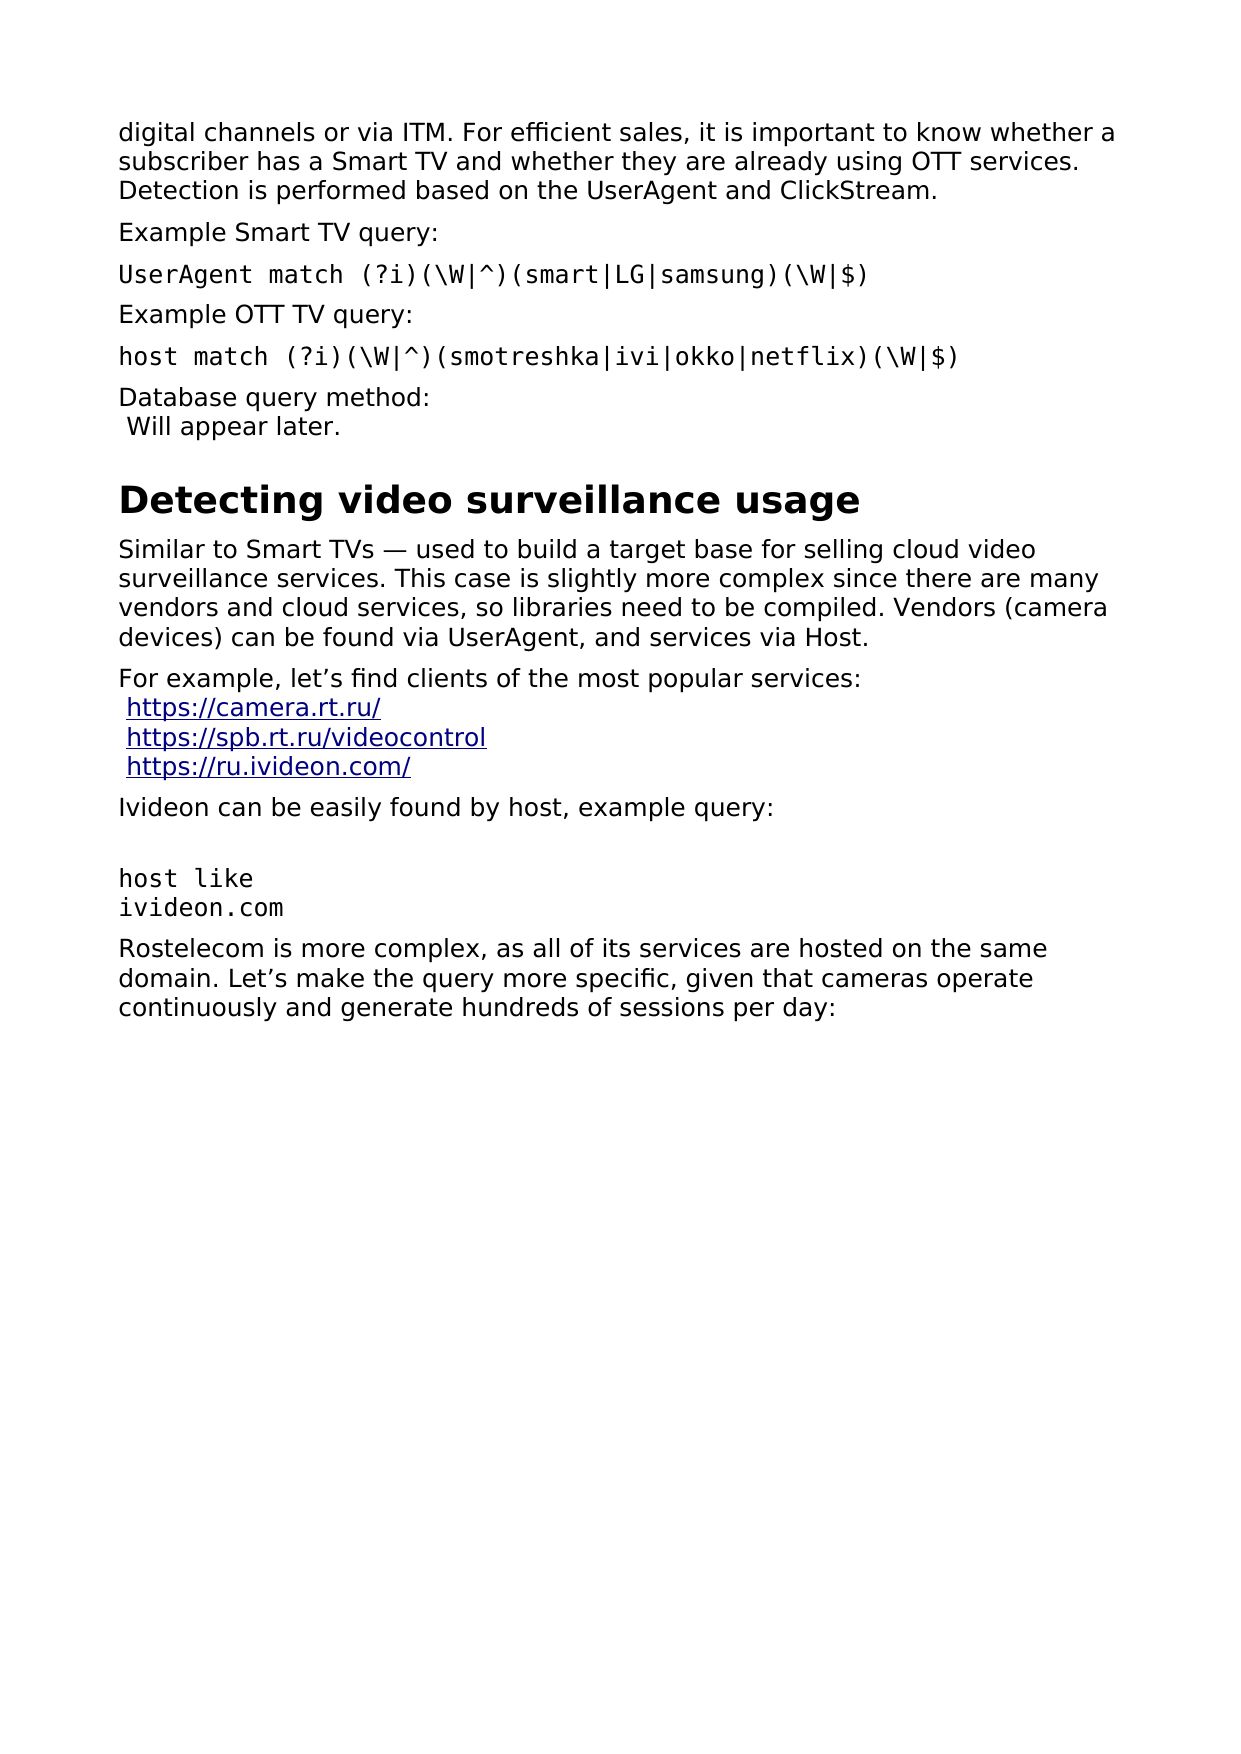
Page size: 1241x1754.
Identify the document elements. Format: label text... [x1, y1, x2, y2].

text For example, let’s find clients of the most popular services: https://camera.rt.ru/ https://spb.rt.ru/videocontrol https://ru.ivideon.com/ [118, 664, 1122, 781]
text host match (?i)(\W|^)(smotreshka|ivi|okko|netflix)(\W|$) [118, 342, 1122, 372]
text Database query method: Will appear later. [118, 383, 1122, 442]
text Example OTT TV query: [118, 301, 1122, 330]
text Ivideon can be easily found by host, example query: [118, 794, 1122, 852]
text Similar to Smart TVs — used to build a target base for selling cloud video surveillance services. This case is slightly more complex since there are many vendors and cloud services, so libraries need to be compiled. Vendors (camera devices) can be found via UserAgent, and services via Host. [118, 535, 1122, 652]
text UserAgent match (?i)(\W|^)(smart|LG|samsung)(\W|$) [118, 260, 1122, 289]
text host like ivideon.com [118, 864, 1122, 923]
text Rostelecom is more complex, as all of its services are hosted on the same domain. Let’s make the query more specific, given that cameras operate continuously and generate hundreds of sessions per day: [118, 934, 1122, 1022]
text Example Smart TV query: [118, 218, 1122, 247]
subtitle Detecting video surveillance usage [118, 479, 1122, 523]
text digital channels or via ITM. For efficient sales, it is important to know whether a subscriber has a Smart TV and whether they are already using OTT services. Detection is performed based on the UserAgent and ClickStream. [118, 118, 1122, 206]
